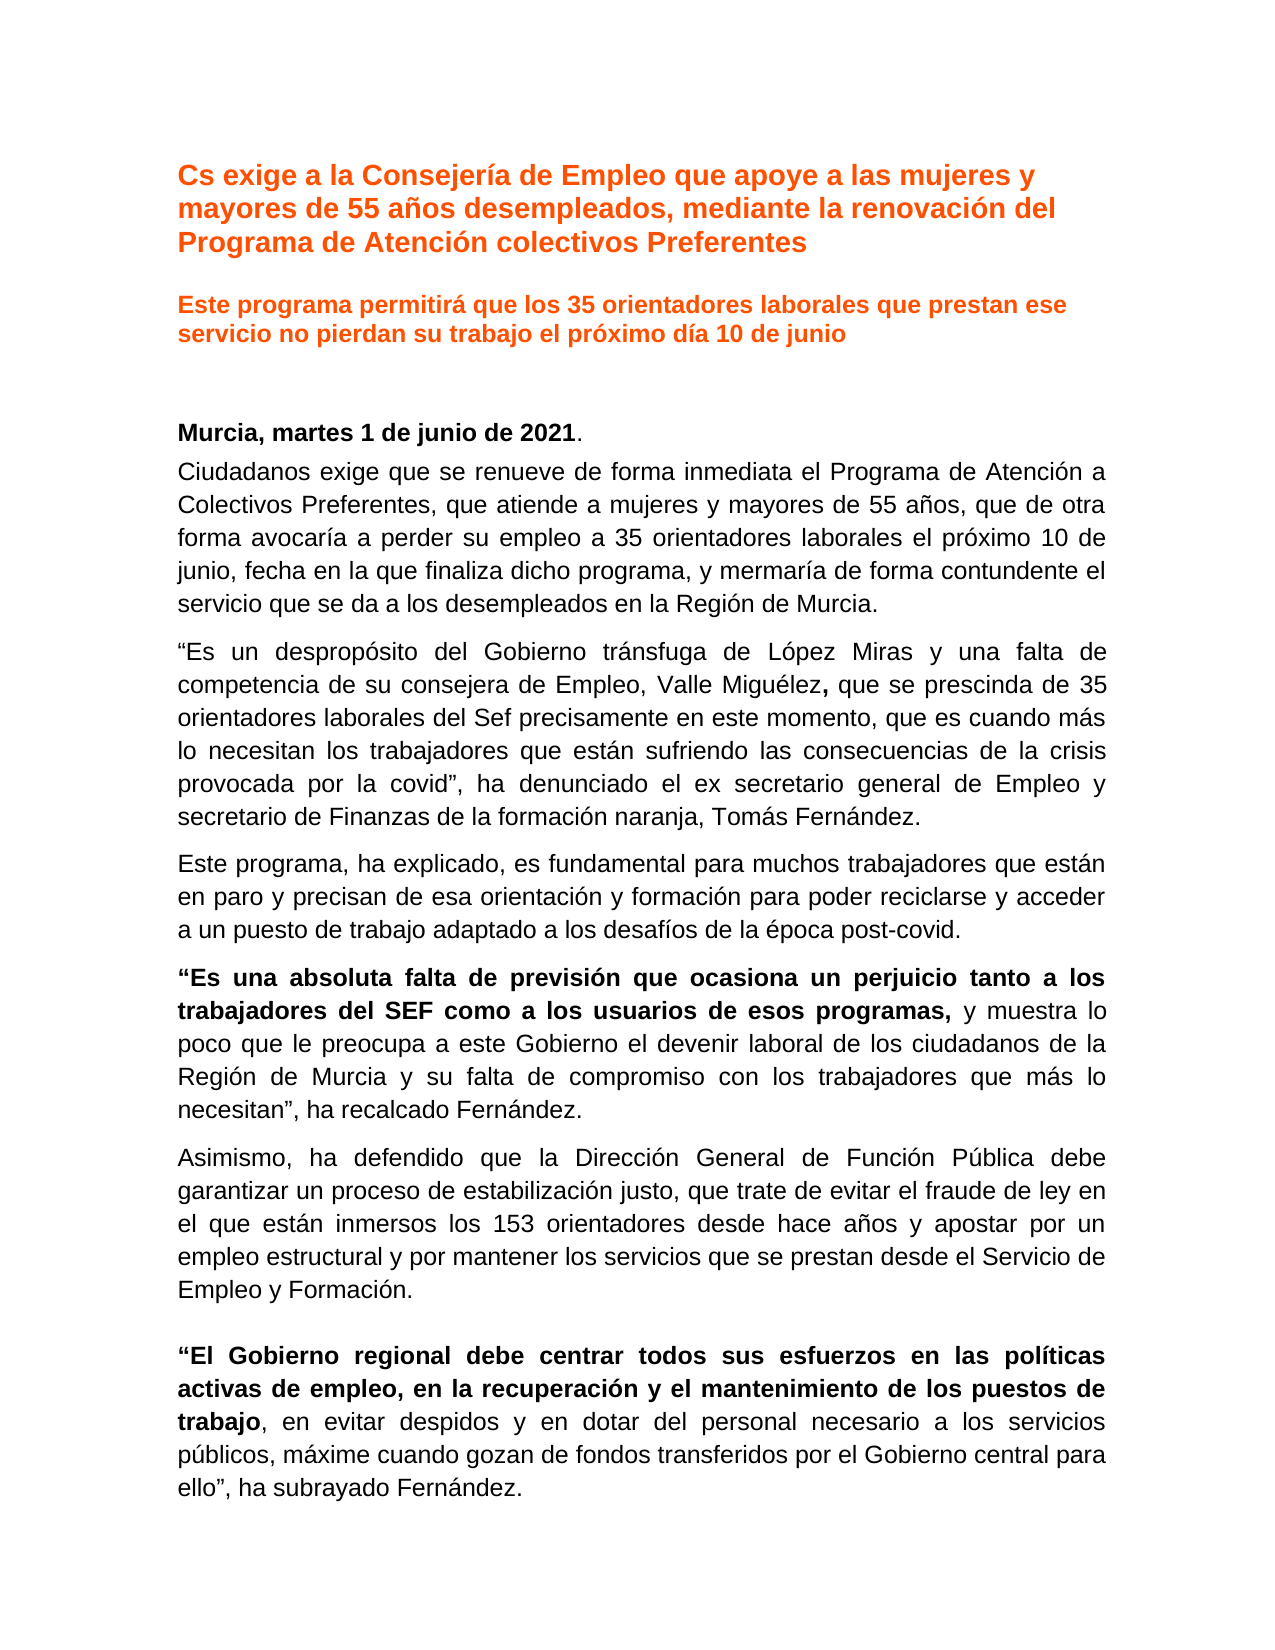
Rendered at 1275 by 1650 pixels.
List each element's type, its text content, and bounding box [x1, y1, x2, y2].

text Ciudadanos exige que se renueve de forma inmediata el Programa de Atención a Colectivos Preferentes, que atiende a mujeres y mayores de 55 años, que de otra forma avocaría a perder su empleo a 35 orientadores laborales el próximo 10 de junio, fecha en la que finaliza dicho programa, y mermaría de forma contundente el servicio que se da a los desempleados en la Región de Murcia. [177, 457, 1107, 618]
text Cs exige a la Consejería de Empleo que apoye a las mujeres y mayores de 55 años desempleados, mediante la renovación del Programa de Atención colectivos Preferentes [177, 158, 1093, 259]
text Murcia, martes 1 de junio de 2021. [177, 418, 1107, 447]
text “Es una absoluta falta de previsión que ocasiona un perjuicio tanto a los trabajadores del SEF como a los usuarios de esos programas, y muestra lo poco que le preocupa a este Gobierno el devenir laboral de los ciudadanos de la Región de Murcia y su falta de compromiso con los trabajadores que más lo necesitan”, ha recalcado Fernández. [177, 963, 1107, 1124]
text “El Gobierno regional debe centrar todos sus esfuerzos en las políticas activas de empleo, en la recuperación y el mantenimiento de los puestos de trabajo, en evitar despidos y en dotar del personal necesario a los servicios públicos, máxime cuando gozan de fondos transferidos por el Gobierno central para ello”, ha subrayado Fernández. [177, 1341, 1107, 1502]
text Asimismo, ha defendido que la Dirección General de Función Pública debe garantizar un proceso de estabilización justo, que trate de evitar el fraude de ley en el que están inmersos los 153 orientadores desde hace años y apostar por un empleo estructural y por mantener los servicios que se prestan desde el Servicio de Empleo y Formación. [177, 1143, 1107, 1303]
subtitle Este programa permitirá que los 35 orientadores laborales que prestan ese servicio no pierdan su trabajo el próximo día 10 de junio [177, 290, 1107, 347]
text Este programa, ha explicado, es fundamental para muchos trabajadores que están en paro y precisan de esa orientación y formación para poder reciclarse y acceder a un puesto de trabajo adaptado a los desafíos de la época post-covid. [177, 849, 1107, 944]
text “Es un despropósito del Gobierno tránsfuga de López Miras y una falta de competencia de su consejera de Empleo, Valle Miguélez, que se prescinda de 35 orientadores laborales del Sef precisamente en este momento, que es cuando más lo necesitan los trabajadores que están sufriendo las consecuencias de la crisis provocada por la covid”, ha denunciado el ex secretario general de Empleo y secretario de Finanzas de la formación naranja, Tomás Fernández. [177, 637, 1107, 831]
